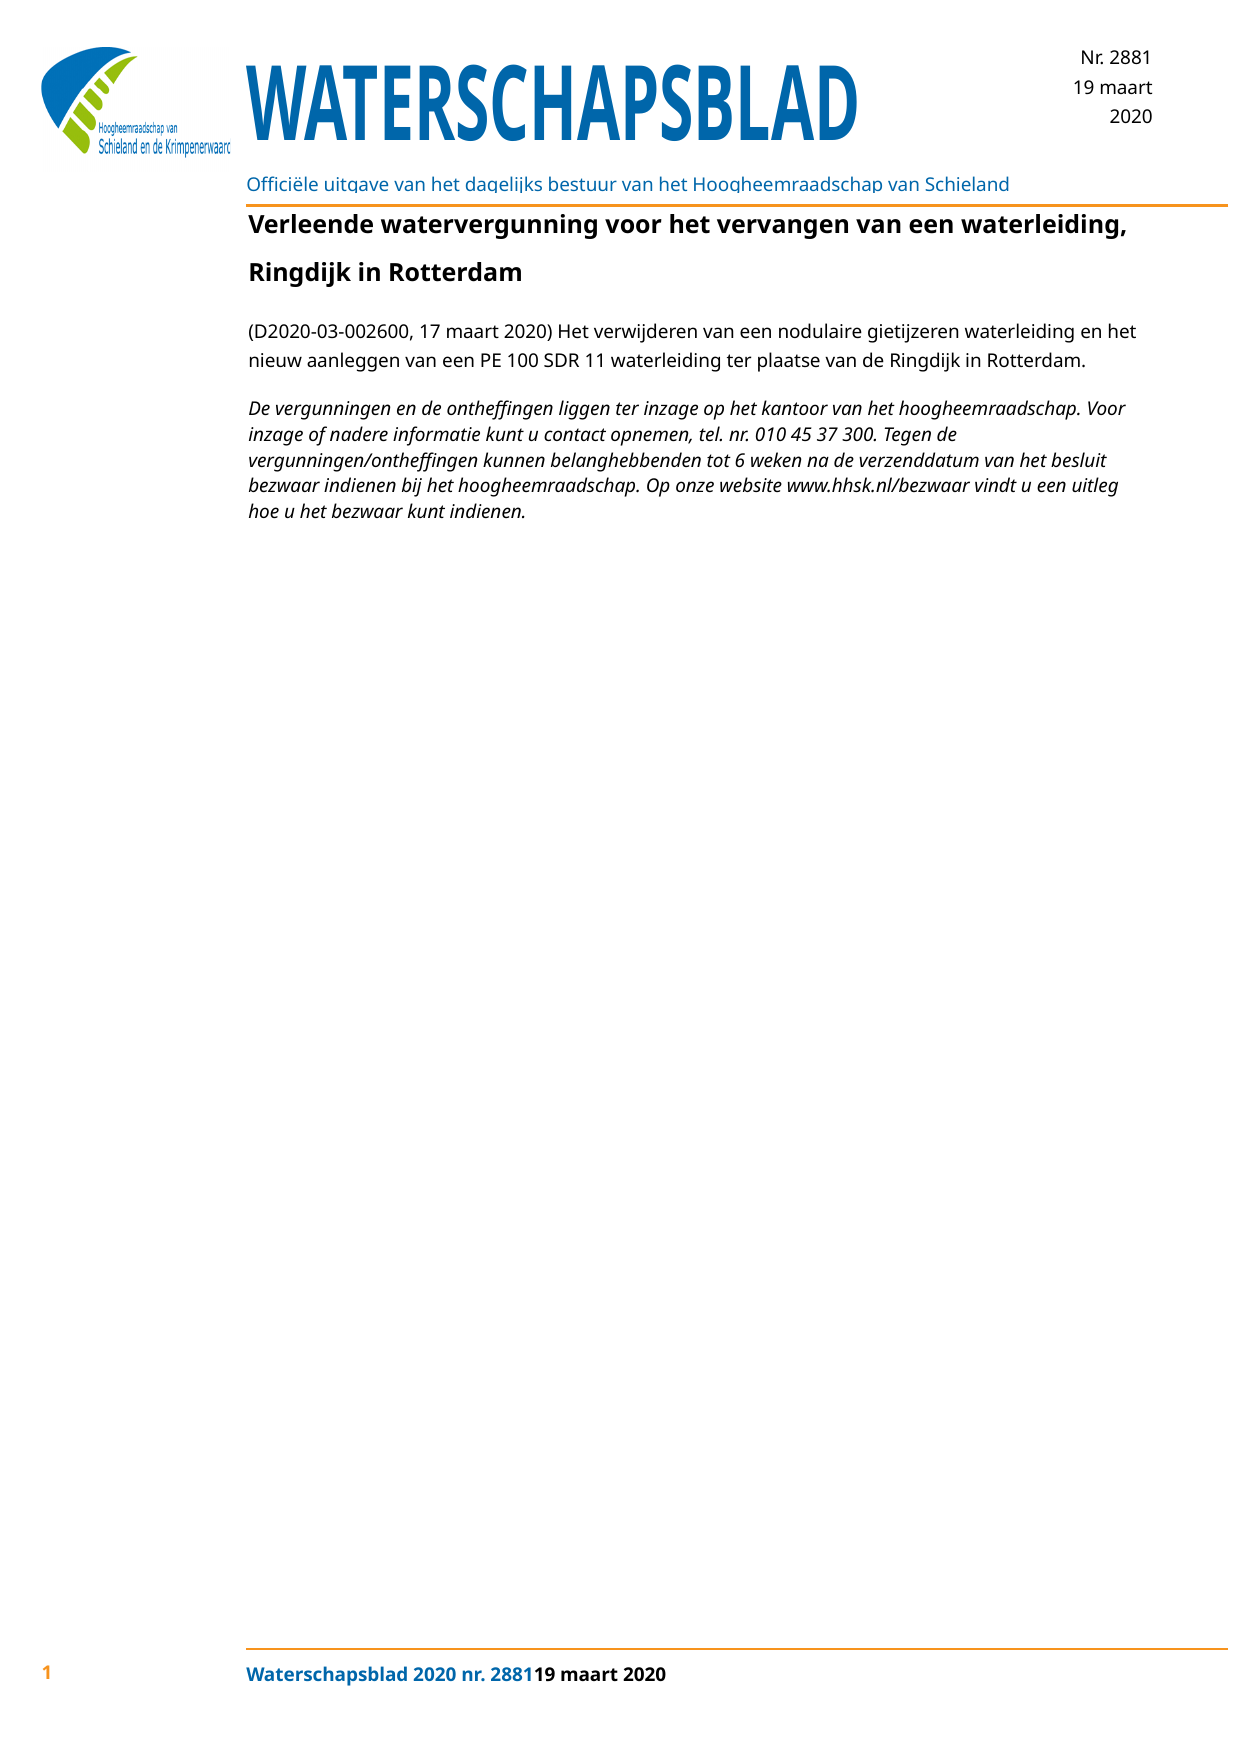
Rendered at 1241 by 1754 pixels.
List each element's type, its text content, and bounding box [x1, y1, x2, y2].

text De vergunningen en de ontheffingen liggen ter inzage op het kantoor van het hoogheemraadschap. Voor inzage of nadere informatie kunt u contact opnemen, tel. nr. 010 45 37 300. Tegen de vergunningen/ontheffingen kunnen belanghebbenden tot 6 weken na de verzenddatum van het besluit bezwaar indienen bij het hoogheemraadschap. Op onze website www.hhsk.nl/bezwaar vindt u een uitleg hoe u het bezwaar kunt indienen. [248, 395, 1152, 524]
text Verleende watervergunning voor het vervangen van een waterleiding, Ringdijk in Rotterdam [248, 207, 1152, 288]
text (D2020-03-002600, 17 maart 2020) Het verwijderen van een nodulaire gietijzeren waterleiding en het nieuw aanleggen van een PE 100 SDR 11 waterleiding ter plaatse van de Ringdijk in Rotterdam. [248, 318, 1152, 373]
picture [41, 47, 231, 172]
